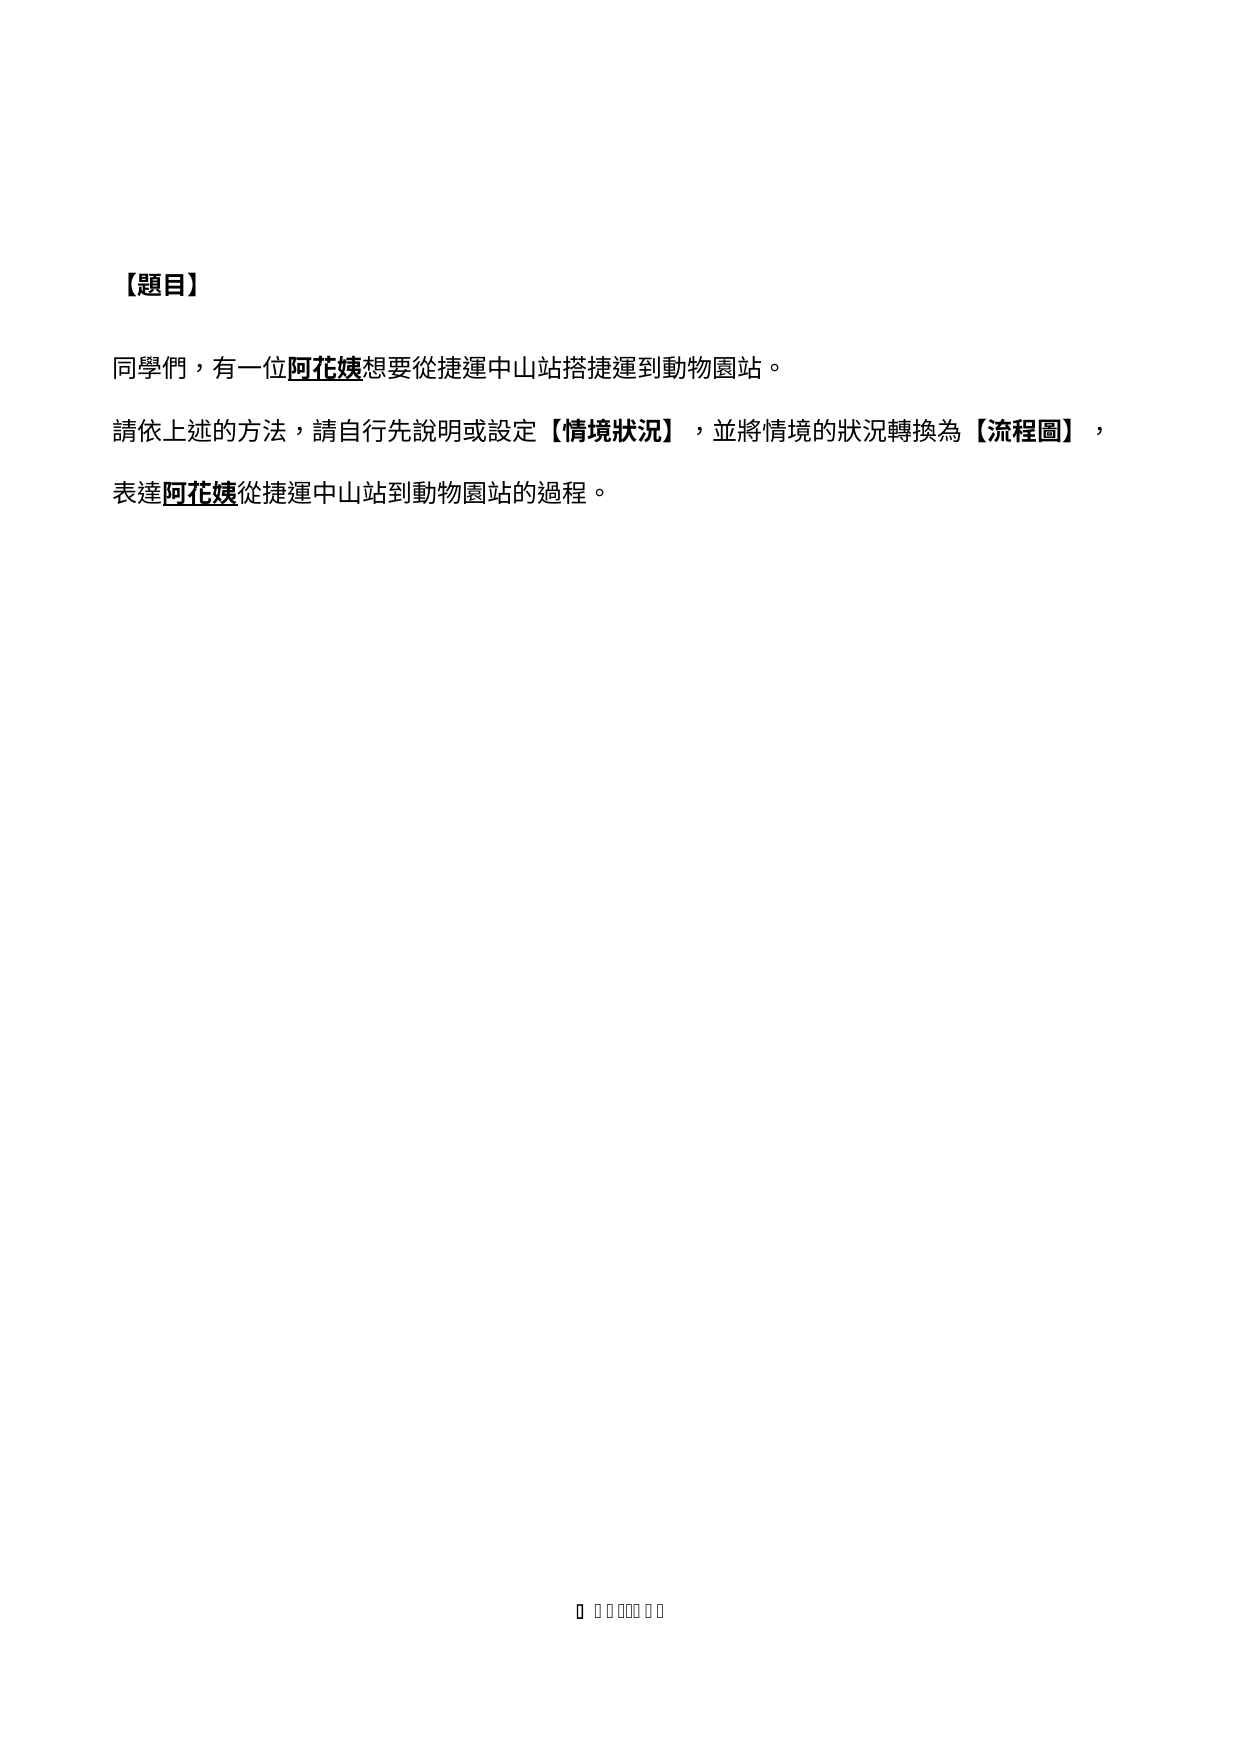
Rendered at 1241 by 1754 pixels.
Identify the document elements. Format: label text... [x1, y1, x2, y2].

text 【題目】 [112, 242, 1128, 304]
text 同學們，有一位阿花姨想要從捷運中山站搭捷運到動物園站。 請依上述的方法，請自行先說明或設定【情境狀況】，並將情境的狀況轉換為【流程圖】，表達阿花姨從捷運中山站到動物園站的過程。 [112, 325, 1128, 575]
